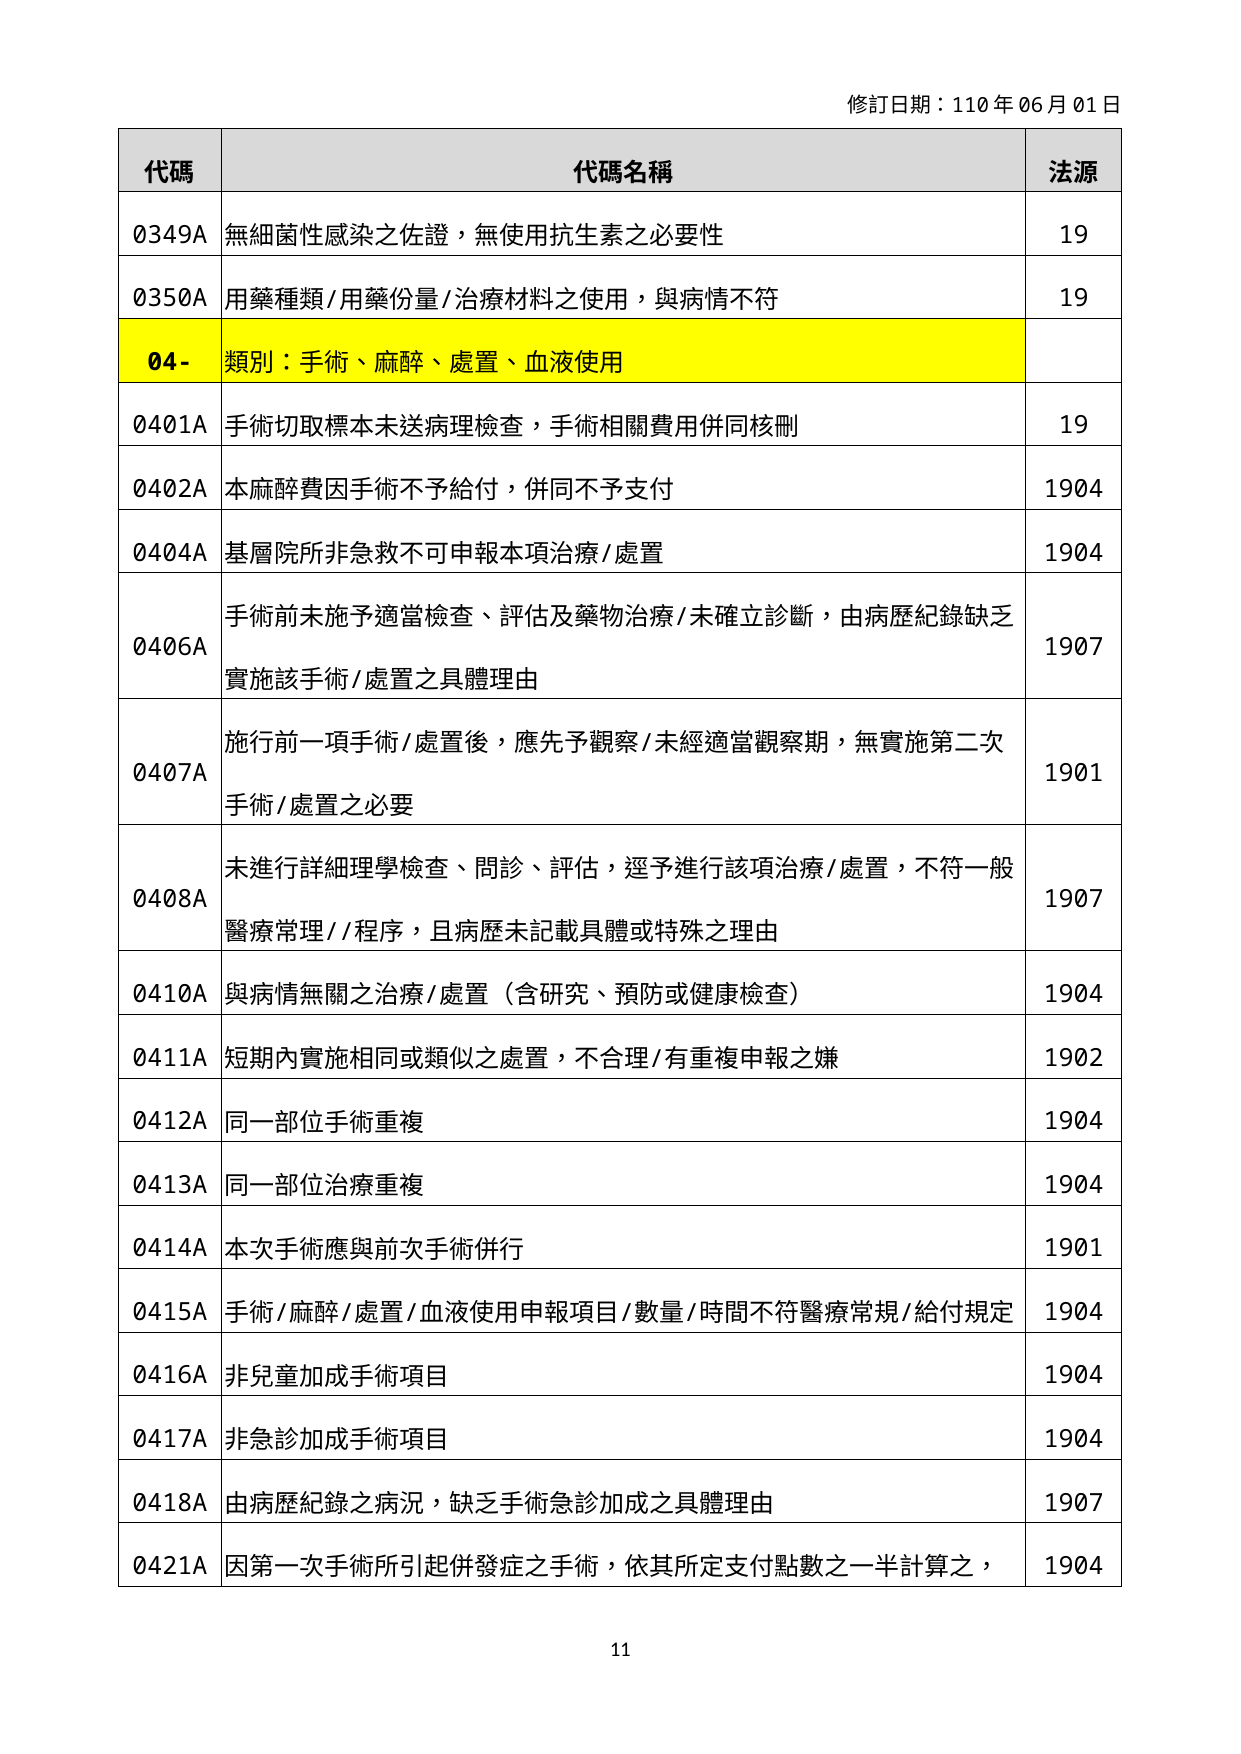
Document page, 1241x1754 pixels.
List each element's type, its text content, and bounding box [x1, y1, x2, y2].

table_cell 本次手術應與前次手術併行 [222, 1206, 1025, 1268]
table_cell 1901 [1026, 1206, 1121, 1268]
table_cell 0406A [119, 573, 221, 698]
table_cell 1901 [1026, 699, 1121, 824]
table_cell 類別：手術、麻醉、處置、血液使用 [222, 319, 1025, 382]
table_cell 1904 [1026, 1333, 1121, 1395]
table_cell 0414A [119, 1206, 221, 1268]
table_cell 同一部位治療重複 [222, 1142, 1025, 1204]
table_cell 0416A [119, 1333, 221, 1395]
table_cell 施行前一項手術/處置後，應先予觀察/未經適當觀察期，無實施第二次手術/處置之必要 [222, 699, 1025, 824]
table_cell 因第一次手術所引起併發症之手術，依其所定支付點數之一半計算之， [222, 1523, 1025, 1586]
table_cell 手術前未施予適當檢查、評估及藥物治療/未確立診斷，由病歷紀錄缺乏實施該手術/處置之具體理由 [222, 573, 1025, 698]
table_cell 1904 [1026, 1396, 1121, 1459]
table_cell 0415A [119, 1269, 221, 1332]
table_cell 短期內實施相同或類似之處置，不合理/有重複申報之嫌 [222, 1015, 1025, 1077]
table_cell 19 [1026, 192, 1121, 254]
table_cell 同一部位手術重複 [222, 1079, 1025, 1141]
table_cell 未進行詳細理學檢查、問診、評估，逕予進行該項治療/處置，不符一般醫療常理//程序，且病歷未記載具體或特殊之理由 [222, 825, 1025, 950]
table_cell 1904 [1026, 1079, 1121, 1141]
table_cell 0421A [119, 1523, 221, 1586]
table_cell 0407A [119, 699, 221, 824]
table_header 代碼 [119, 129, 221, 191]
table_cell 19 [1026, 383, 1121, 445]
table_cell 無細菌性感染之佐證，無使用抗生素之必要性 [222, 192, 1025, 254]
table_cell 手術/麻醉/處置/血液使用申報項目/數量/時間不符醫療常規/給付規定 [222, 1269, 1025, 1332]
table_cell 0413A [119, 1142, 221, 1204]
table_cell 0350A [119, 256, 221, 318]
table_cell 由病歷紀錄之病況，缺乏手術急診加成之具體理由 [222, 1460, 1025, 1522]
table_cell 1904 [1026, 510, 1121, 572]
table_header 代碼名稱 [222, 129, 1025, 191]
table_cell 0412A [119, 1079, 221, 1141]
table_header 法源 [1026, 129, 1121, 191]
table_cell 與病情無關之治療/處置（含研究、預防或健康檢查） [222, 951, 1025, 1014]
table_cell 非急診加成手術項目 [222, 1396, 1025, 1459]
table_cell 手術切取標本未送病理檢查，手術相關費用併同核刪 [222, 383, 1025, 445]
table_cell 基層院所非急救不可申報本項治療/處置 [222, 510, 1025, 572]
table_cell 1907 [1026, 1460, 1121, 1522]
table_cell 0404A [119, 510, 221, 572]
table_cell 1904 [1026, 1269, 1121, 1332]
table_cell 用藥種類/用藥份量/治療材料之使用，與病情不符 [222, 256, 1025, 318]
table_cell 1904 [1026, 951, 1121, 1014]
table_cell 04- [119, 319, 221, 382]
table_cell 1907 [1026, 573, 1121, 698]
table_cell 0349A [119, 192, 221, 254]
table_cell 0401A [119, 383, 221, 445]
table_cell [1026, 319, 1121, 382]
table_cell 非兒童加成手術項目 [222, 1333, 1025, 1395]
table_cell 0411A [119, 1015, 221, 1077]
table_cell 1904 [1026, 1142, 1121, 1204]
table_cell 1907 [1026, 825, 1121, 950]
table_cell 1904 [1026, 1523, 1121, 1586]
table_cell 0402A [119, 446, 221, 509]
table_cell 本麻醉費因手術不予給付，併同不予支付 [222, 446, 1025, 509]
table_cell 1904 [1026, 446, 1121, 509]
table_cell 0418A [119, 1460, 221, 1522]
table_cell 0408A [119, 825, 221, 950]
table_cell 0417A [119, 1396, 221, 1459]
table_cell 19 [1026, 256, 1121, 318]
table_cell 0410A [119, 951, 221, 1014]
table_cell 1902 [1026, 1015, 1121, 1077]
